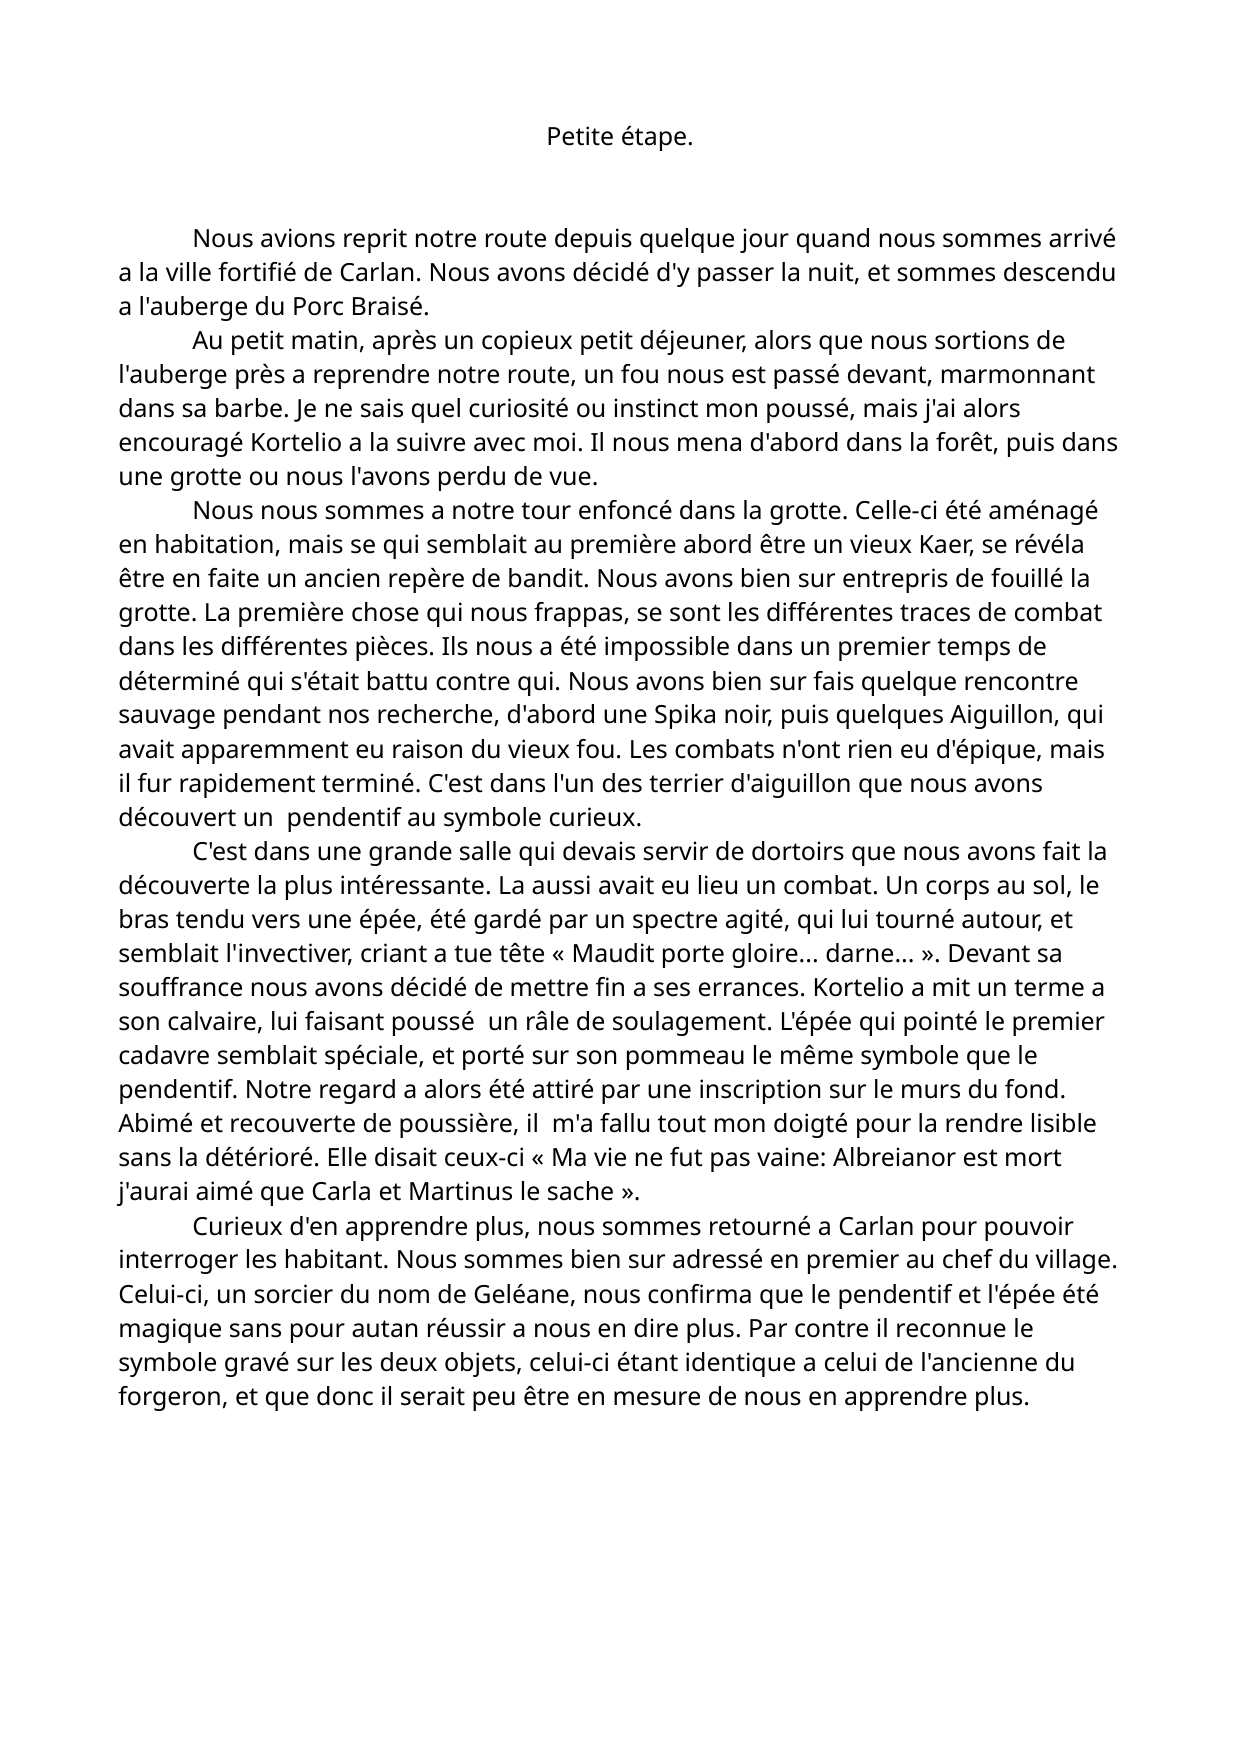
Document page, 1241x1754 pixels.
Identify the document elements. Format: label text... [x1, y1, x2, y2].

text Nous nous sommes a notre tour enfoncé dans la grotte. Celle-ci été aménagé en habitation, mais se qui semblait au première abord être un vieux Kaer, se révéla être en faite un ancien repère de bandit. Nous avons bien sur entrepris de fouillé la grotte. La première chose qui nous frappas, se sont les différentes traces de combat dans les différentes pièces. Ils nous a été impossible dans un premier temps de déterminé qui s'était battu contre qui. Nous avons bien sur fais quelque rencontre sauvage pendant nos recherche, d'abord une Spika noir, puis quelques Aiguillon, qui avait apparemment eu raison du vieux fou. Les combats n'ont rien eu d'épique, mais il fur rapidement terminé. C'est dans l'un des terrier d'aiguillon que nous avons découvert un pendentif au symbole curieux. [118, 493, 1122, 833]
text Au petit matin, après un copieux petit déjeuner, alors que nous sortions de l'auberge près a reprendre notre route, un fou nous est passé devant, marmonnant dans sa barbe. Je ne sais quel curiosité ou instinct mon poussé, mais j'ai alors encouragé Kortelio a la suivre avec moi. Il nous mena d'abord dans la forêt, puis dans une grotte ou nous l'avons perdu de vue. [118, 322, 1122, 493]
text Curieux d'en apprendre plus, nous sommes retourné a Carlan pour pouvoir interroger les habitant. Nous sommes bien sur adressé en premier au chef du village. Celui-ci, un sorcier du nom de Geléane, nous confirma que le pendentif et l'épée été magique sans pour autan réussir a nous en dire plus. Par contre il reconnue le symbole gravé sur les deux objets, celui-ci étant identique a celui de l'ancienne du forgeron, et que donc il serait peu être en mesure de nous en apprendre plus. [118, 1208, 1122, 1412]
text Nous avions reprit notre route depuis quelque jour quand nous sommes arrivé a la ville fortifié de Carlan. Nous avons décidé d'y passer la nuit, et sommes descendu a l'auberge du Porc Braisé. [118, 220, 1122, 322]
text Petite étape. [118, 118, 1122, 152]
text C'est dans une grande salle qui devais servir de dortoirs que nous avons fait la découverte la plus intéressante. La aussi avait eu lieu un combat. Un corps au sol, le bras tendu vers une épée, été gardé par un spectre agité, qui lui tourné autour, et semblait l'invectiver, criant a tue tête « Maudit porte gloire... darne... ». Devant sa souffrance nous avons décidé de mettre fin a ses errances. Kortelio a mit un terme a son calvaire, lui faisant poussé un râle de soulagement. L'épée qui pointé le premier cadavre semblait spéciale, et porté sur son pommeau le même symbole que le pendentif. Notre regard a alors été attiré par une inscription sur le murs du fond. Abimé et recouverte de poussière, il m'a fallu tout mon doigté pour la rendre lisible sans la détérioré. Elle disait ceux-ci « Ma vie ne fut pas vaine: Albreianor est mort j'aurai aimé que Carla et Martinus le sache ». [118, 833, 1122, 1208]
